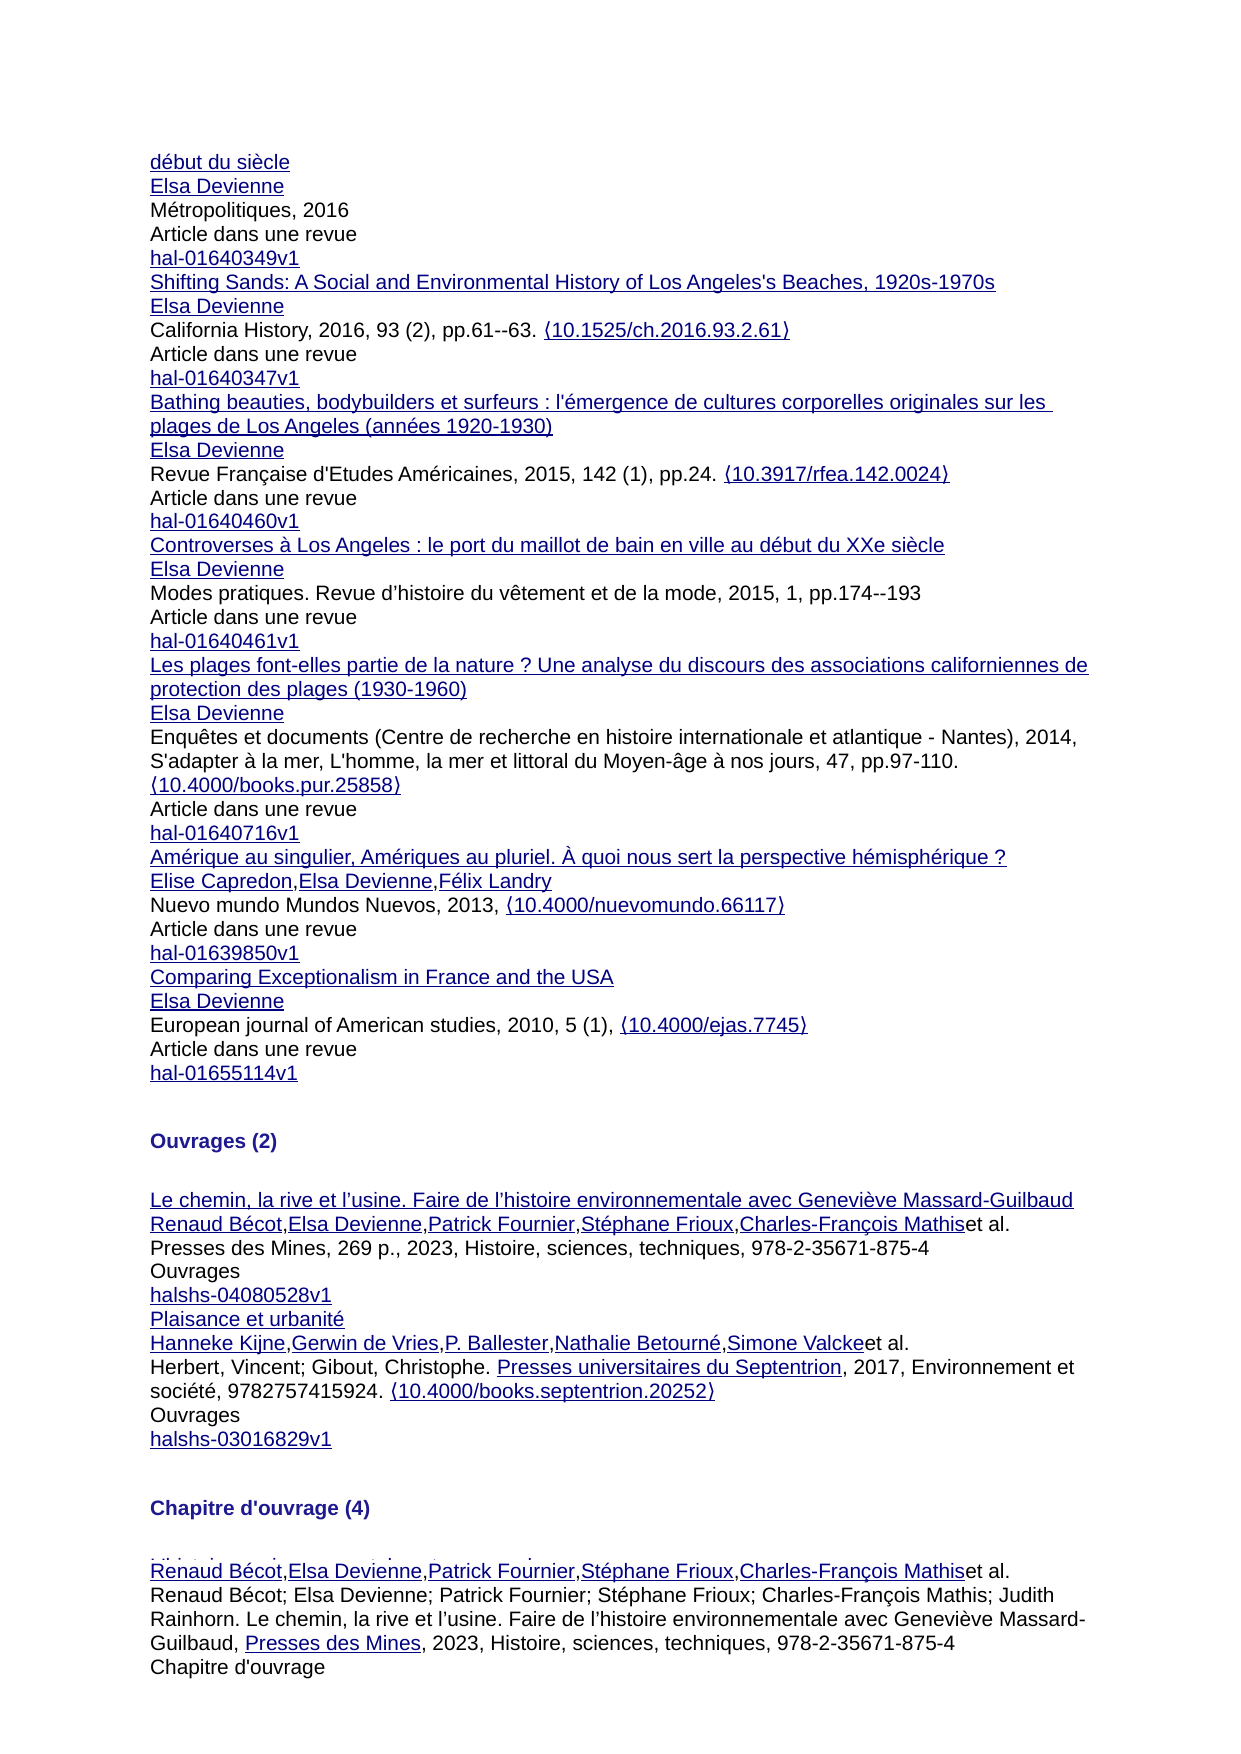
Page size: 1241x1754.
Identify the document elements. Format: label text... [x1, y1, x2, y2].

table_cell Controverses à Los Angeles : le port du maillot de bain en ville au début du XXe siècle Elsa Devienne Modes pratiques. Revue d’histoire du vêtement et de la mode, 2015, 1, pp.174--193 Article dans une revue hal-01640461v1 [150, 533, 1090, 653]
table_cell Les plages font-elles partie de la nature ? Une analyse du discours des associations californiennes de protection des plages (1930-1960) Elsa Devienne Enquêtes et documents (Centre de recherche en histoire internationale et atlantique - Nantes), 2014, S'adapter à la mer, L'homme, la mer et littoral du Moyen-âge à nos jours, 47, pp.97-110. ⟨10.4000/books.pur.25858⟩ Article dans une revue hal-01640716v1 [150, 653, 1090, 845]
table_header Le chemin, la rive et l’usine. Faire de l’histoire environnementale avec Geneviève Massard-Guilbaud Renaud Bécot,Elsa Devienne,Patrick Fournier,Stéphane Frioux,Charles-François Mathiset al. Presses des Mines, 269 p., 2023, Histoire, sciences, techniques, 978-2-35671-875-4 Ouvrages halshs-04080528v1 [150, 1188, 1090, 1307]
table_cell Shifting Sands: A Social and Environmental History of Los Angeles's Beaches, 1920s-1970s Elsa Devienne California History, 2016, 93 (2), pp.61--63. ⟨10.1525/ch.2016.93.2.61⟩ Article dans une revue hal-01640347v1 [150, 270, 1090, 389]
table_header L'histoire environnementale est un regard Renaud Bécot,Elsa Devienne,Patrick Fournier,Stéphane Frioux,Charles-François Mathiset al. Renaud Bécot; Elsa Devienne; Patrick Fournier; Stéphane Frioux; Charles-François Mathis; Judith Rainhorn. Le chemin, la rive et l’usine. Faire de l’histoire environnementale avec Geneviève Massard-Guilbaud, Presses des Mines, 2023, Histoire, sciences, techniques, 978-2-35671-875-4 Chapitre d'ouvrage [150, 1554, 1090, 1679]
table_cell Plaisance et urbanité Hanneke Kijne,Gerwin de Vries,P. Ballester,Nathalie Betourné,Simone Valckeet al. Herbert, Vincent; Gibout, Christophe. Presses universitaires du Septentrion, 2017, Environnement et société, 9782757415924. ⟨10.4000/books.septentrion.20252⟩ Ouvrages halshs-03016829v1 [150, 1307, 1090, 1451]
table_cell Amérique au singulier, Amériques au pluriel. À quoi nous sert la perspective hémisphérique ? Elise Capredon,Elsa Devienne,Félix Landry Nuevo mundo Mundos Nuevos, 2013, ⟨10.4000/nuevomundo.66117⟩ Article dans une revue hal-01639850v1 [150, 845, 1090, 964]
table_cell Les frontières invisibles de la plage : l'interdiction du port du maillot de bain dans le Los Angeles du début du siècle Elsa Devienne Métropolitiques, 2016 Article dans une revue hal-01640349v1 [150, 150, 1090, 270]
subtitle Chapitre d'ouvrage (4) [150, 1496, 1090, 1520]
table_cell Comparing Exceptionalism in France and the USA Elsa Devienne European journal of American studies, 2010, 5 (1), ⟨10.4000/ejas.7745⟩ Article dans une revue hal-01655114v1 [150, 965, 1090, 1084]
table_cell Bathing beauties, bodybuilders et surfeurs : l'émergence de cultures corporelles originales sur les plages de Los Angeles (années 1920-1930) Elsa Devienne Revue Française d'Etudes Américaines, 2015, 142 (1), pp.24. ⟨10.3917/rfea.142.0024⟩ Article dans une revue hal-01640460v1 [150, 390, 1090, 533]
subtitle Ouvrages (2) [150, 1129, 1090, 1153]
